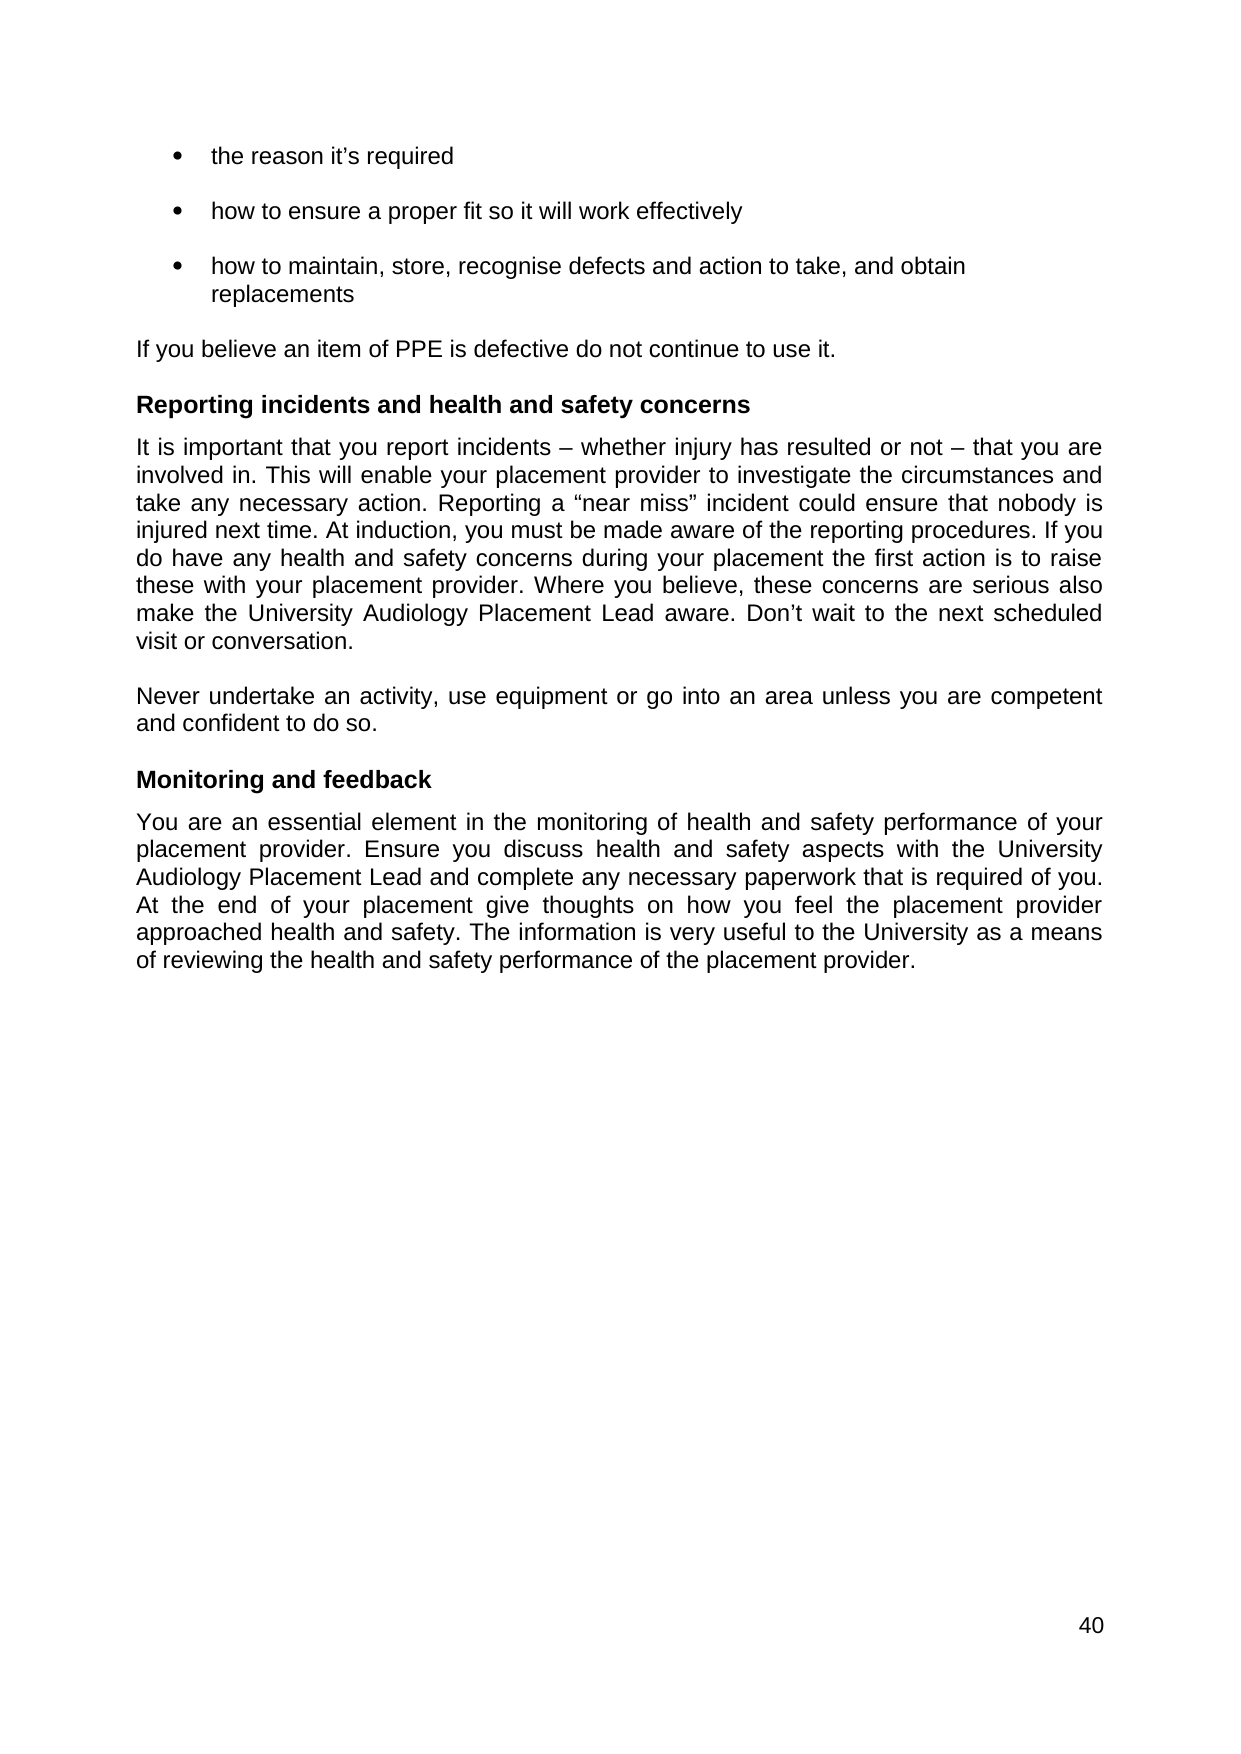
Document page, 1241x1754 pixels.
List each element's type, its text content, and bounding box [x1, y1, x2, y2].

list the reason it’s required [173, 142, 1104, 169]
text Monitoring and feedback [136, 764, 1104, 793]
text You are an essential element in the monitoring of health and safety performance of your placement provider. Ensure you discuss health and safety aspects with the University Audiology Placement Lead and complete any necessary paperwork that is required of you. At the end of your placement give thoughts on how you feel the placement provider approached health and safety. The information is very useful to the University as a means of reviewing the health and safety performance of the placement provider. [136, 808, 1104, 973]
text Never undertake an activity, use equipment or go into an area unless you are competent and confident to do so. [136, 682, 1104, 737]
text If you believe an item of PPE is defective do not continue to use it. [136, 335, 1104, 363]
list how to ensure a proper fit so it will work effectively [173, 197, 1104, 224]
text Reporting incidents and health and safety concerns [136, 390, 1104, 419]
text It is important that you report incidents – whether injury has resulted or not – that you are involved in. This will enable your placement provider to investigate the circumstances and take any necessary action. Reporting a “near miss” incident could ensure that nobody is injured next time. At induction, you must be made aware of the reporting procedures. If you do have any health and safety concerns during your placement the first action is to raise these with your placement provider. Where you believe, these concerns are serious also make the University Audiology Placement Lead aware. Don’t wait to the next scheduled visit or conversation. [136, 433, 1104, 654]
list how to maintain, store, recognise defects and action to take, and obtain replacements [173, 252, 1104, 307]
